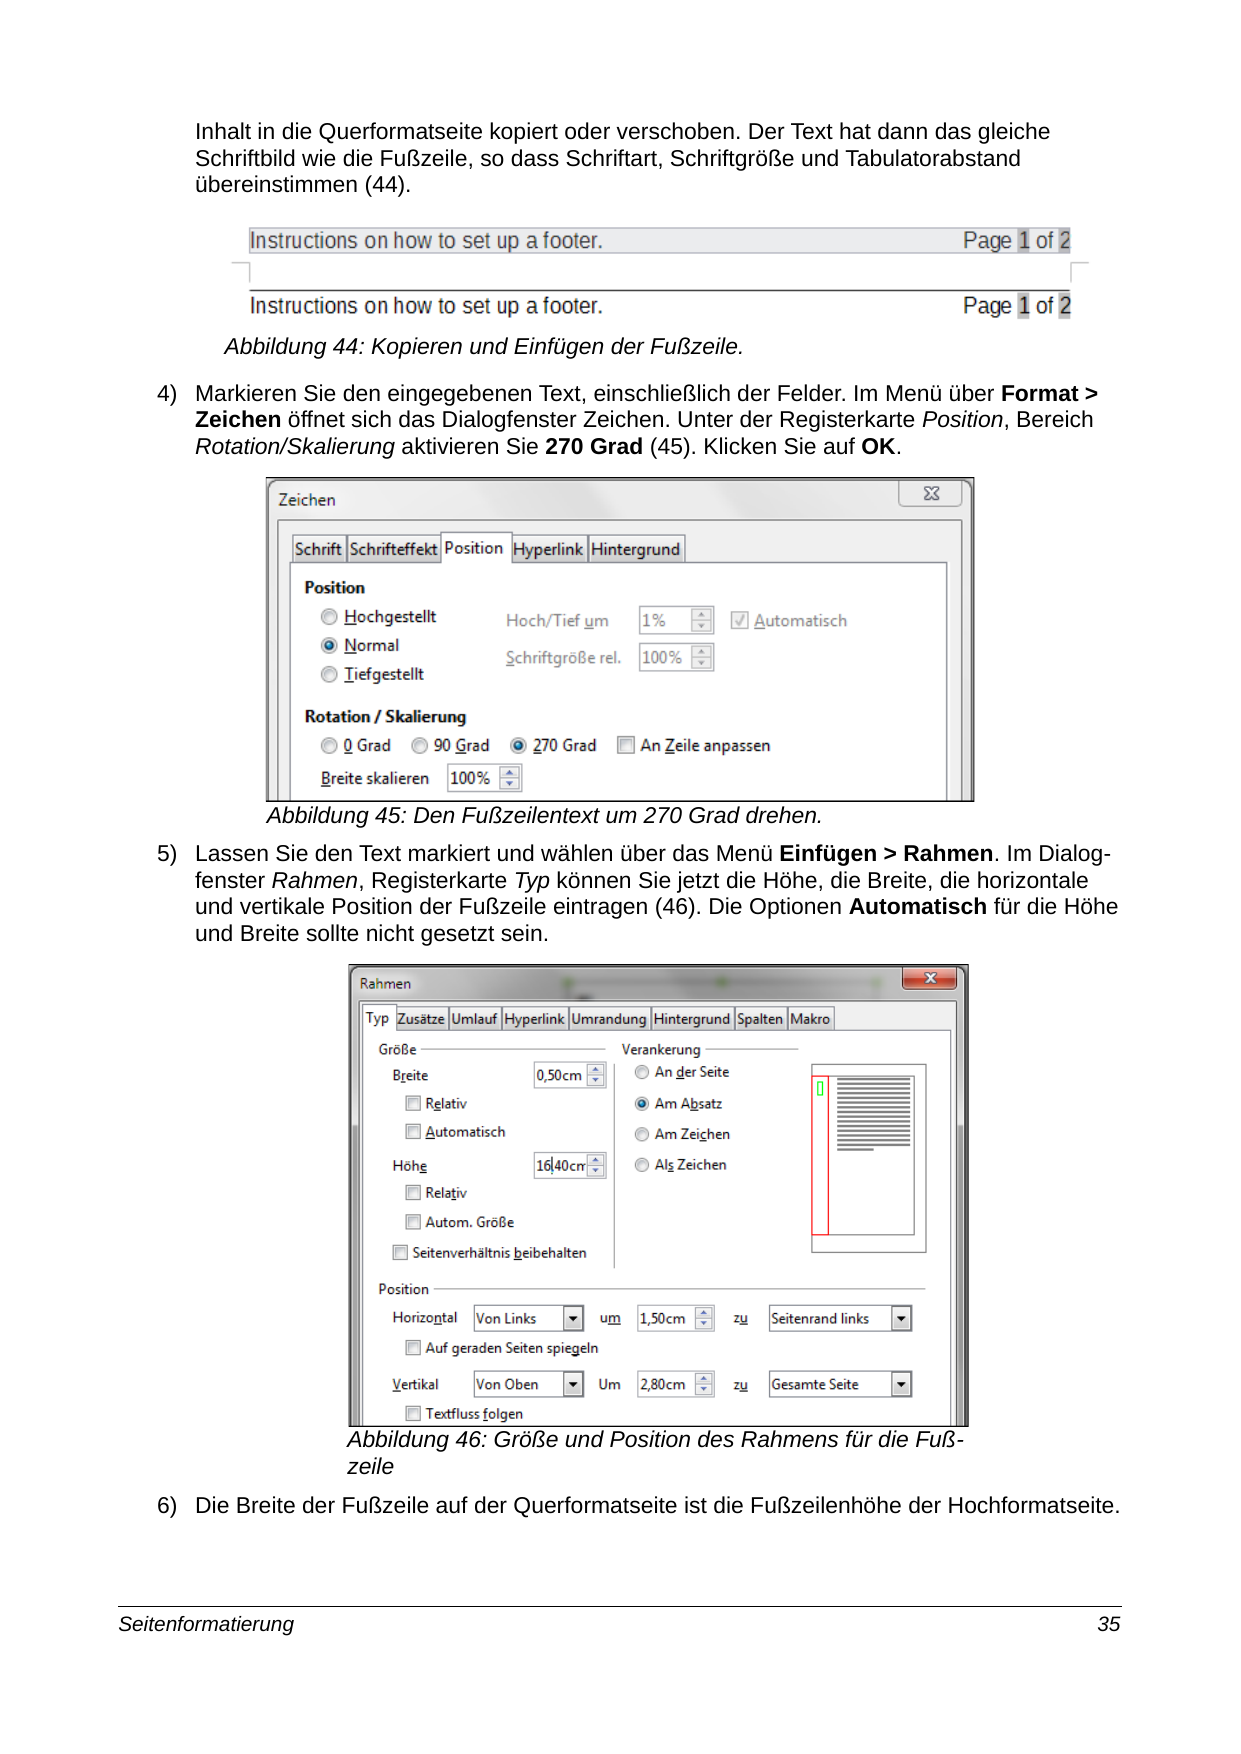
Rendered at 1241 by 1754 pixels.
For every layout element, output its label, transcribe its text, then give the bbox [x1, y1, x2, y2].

list Die Breite der Fußzeile auf der Querformatseite ist die Fußzeilenhöhe der Hochformatseite. [177, 1492, 1122, 1518]
picture [265, 477, 975, 802]
list Über Kopieren und Einfügen wird der Inhalt der Fußzeile der Hochformatseite mit Text und Feldern in einen leeren Absatz der Hochformatseite übernommen. Anschließend wird der Inhalt in die Querformatseite kopiert oder verschoben. Der Text hat dann das gleiche Schriftbild wie die Fußzeile, so dass Schriftart, Schriftgröße und Tabulatorabstand übereinstimmen (Abbildung 44). [177, 118, 1122, 197]
text Abbildung 45: Den Fußzeilentext um 270 Grad drehen. [267, 802, 974, 828]
picture [348, 964, 969, 1427]
picture [224, 216, 1093, 333]
list Abbildung 44: Kopieren und Einfügen der Fußzeile. [224, 333, 1093, 359]
list Lassen Sie den Text markiert und wählen über das Menü Einfügen > Rahmen. Im Dialog­fenster Rahmen, Registerkarte Typ können Sie jetzt die Höhe, die Breite, die horizontale und vertikale Position der Fußzeile eintragen (Abbildung 46). Die Optionen Automatisch für die Höhe und Breite sollte nicht gesetzt sein. [177, 840, 1122, 946]
list Markieren Sie den eingegebenen Text, einschließlich der Felder. Im Menü über Format > Zeichen öffnet sich das Dialogfenster Zeichen. Unter der Registerkarte Position, Bereich Rotation/Skalierung aktivieren Sie 270 Grad (Abbildung 45). Klicken Sie auf OK. [177, 380, 1122, 459]
list Abbildung 46: Größe und Position des Rahmens für die Fuß­zeile [347, 964, 970, 1479]
